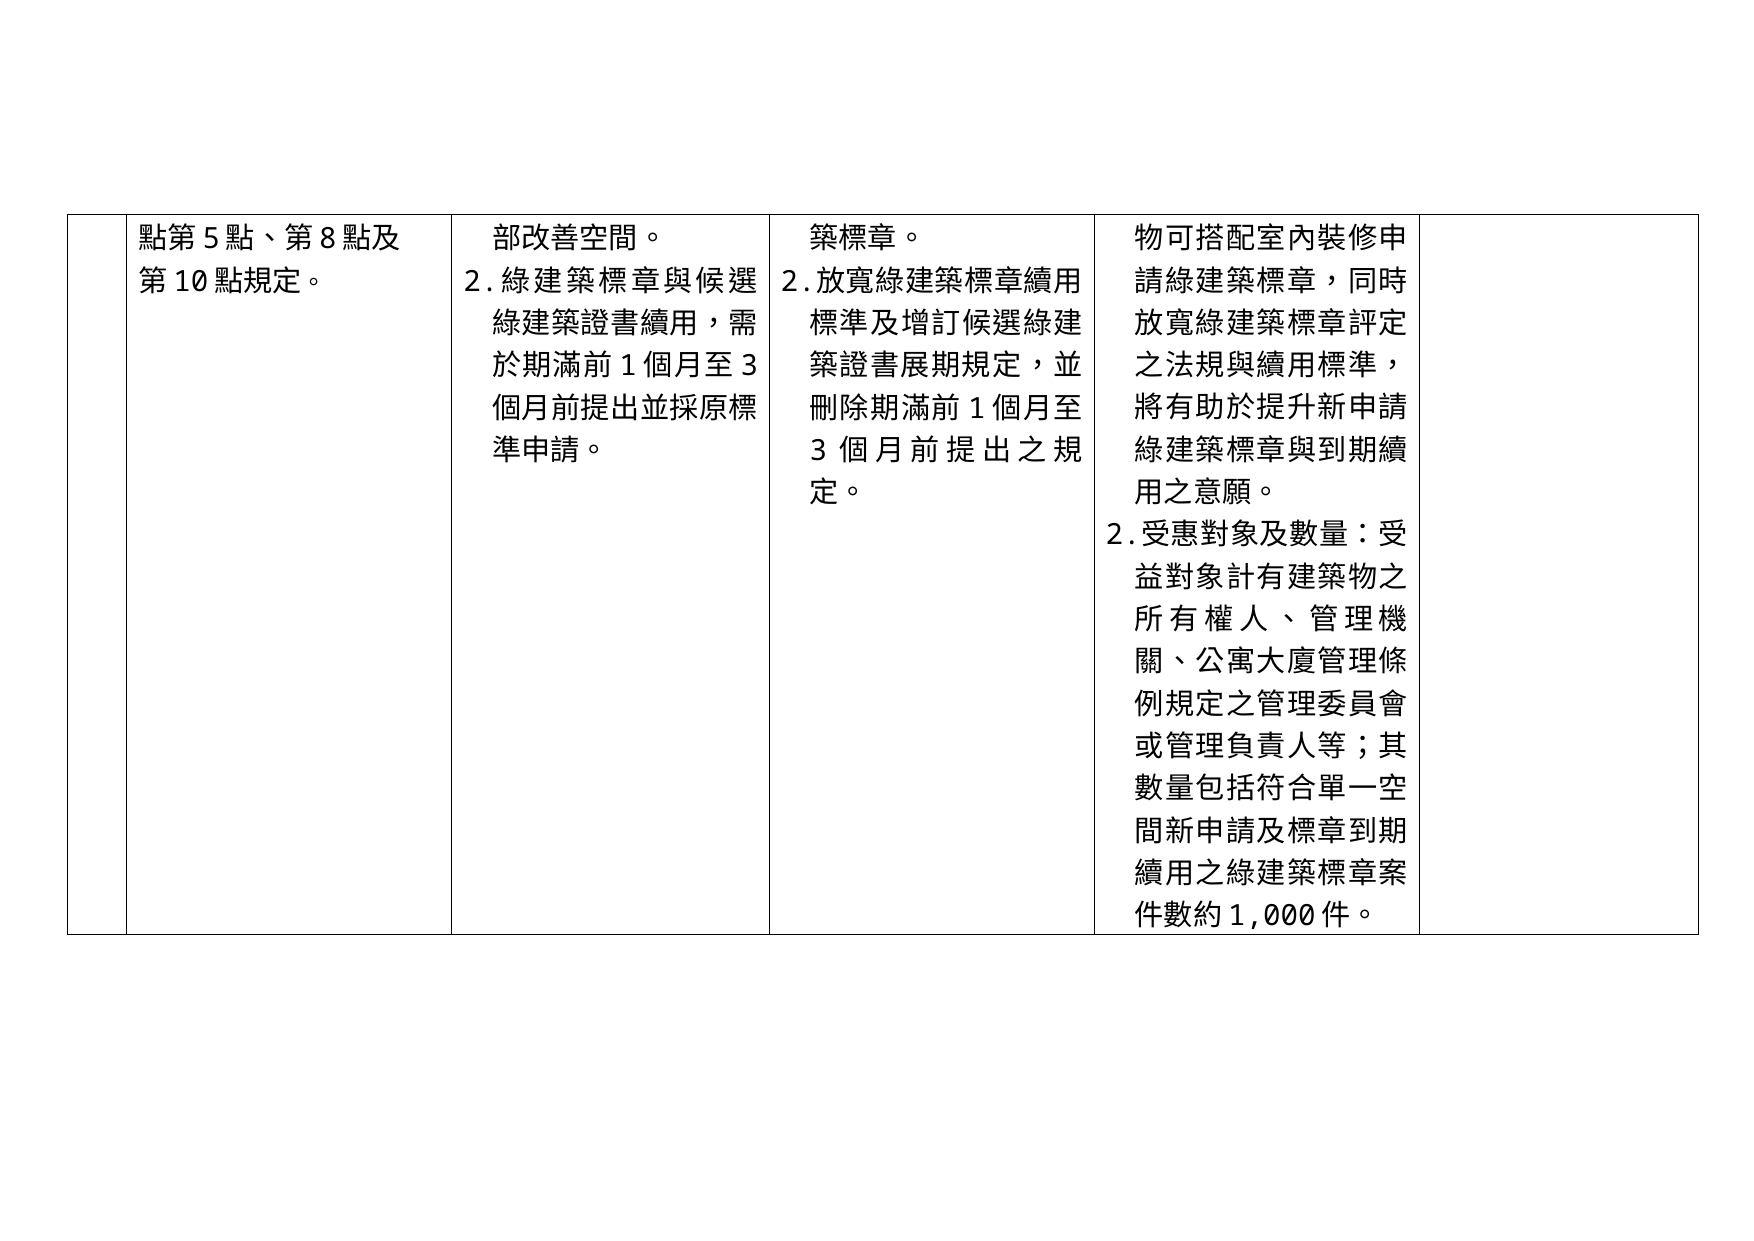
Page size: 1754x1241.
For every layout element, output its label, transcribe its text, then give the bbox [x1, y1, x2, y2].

table_cell [68, 215, 126, 934]
table_cell 部改善空間。 2.綠建築標章與候選綠建築證書續用，需於期滿前1個月至3個月前提出並採原標準申請。 [452, 215, 769, 934]
table_cell 物可搭配室內裝修申請綠建築標章，同時放寬綠建築標章評定之法規與續用標準，將有助於提升新申請綠建築標章與到期續用之意願。 2.受惠對象及數量：受益對象計有建築物之所有權人、管理機關、公寓大廈管理條例規定之管理委員會或管理負責人等；其數量包括符合單一空間新申請及標章到期續用之綠建築標章案件數約1,000件。 [1095, 215, 1419, 934]
table_cell 點第5點、第8點及 第10點規定。 [127, 215, 451, 934]
table_cell 築標章。 2.放寬綠建築標章續用標準及增訂候選綠建築證書展期規定，並刪除期滿前1個月至3個月前提出之規定。 [770, 215, 1094, 934]
table_cell [1420, 215, 1698, 934]
